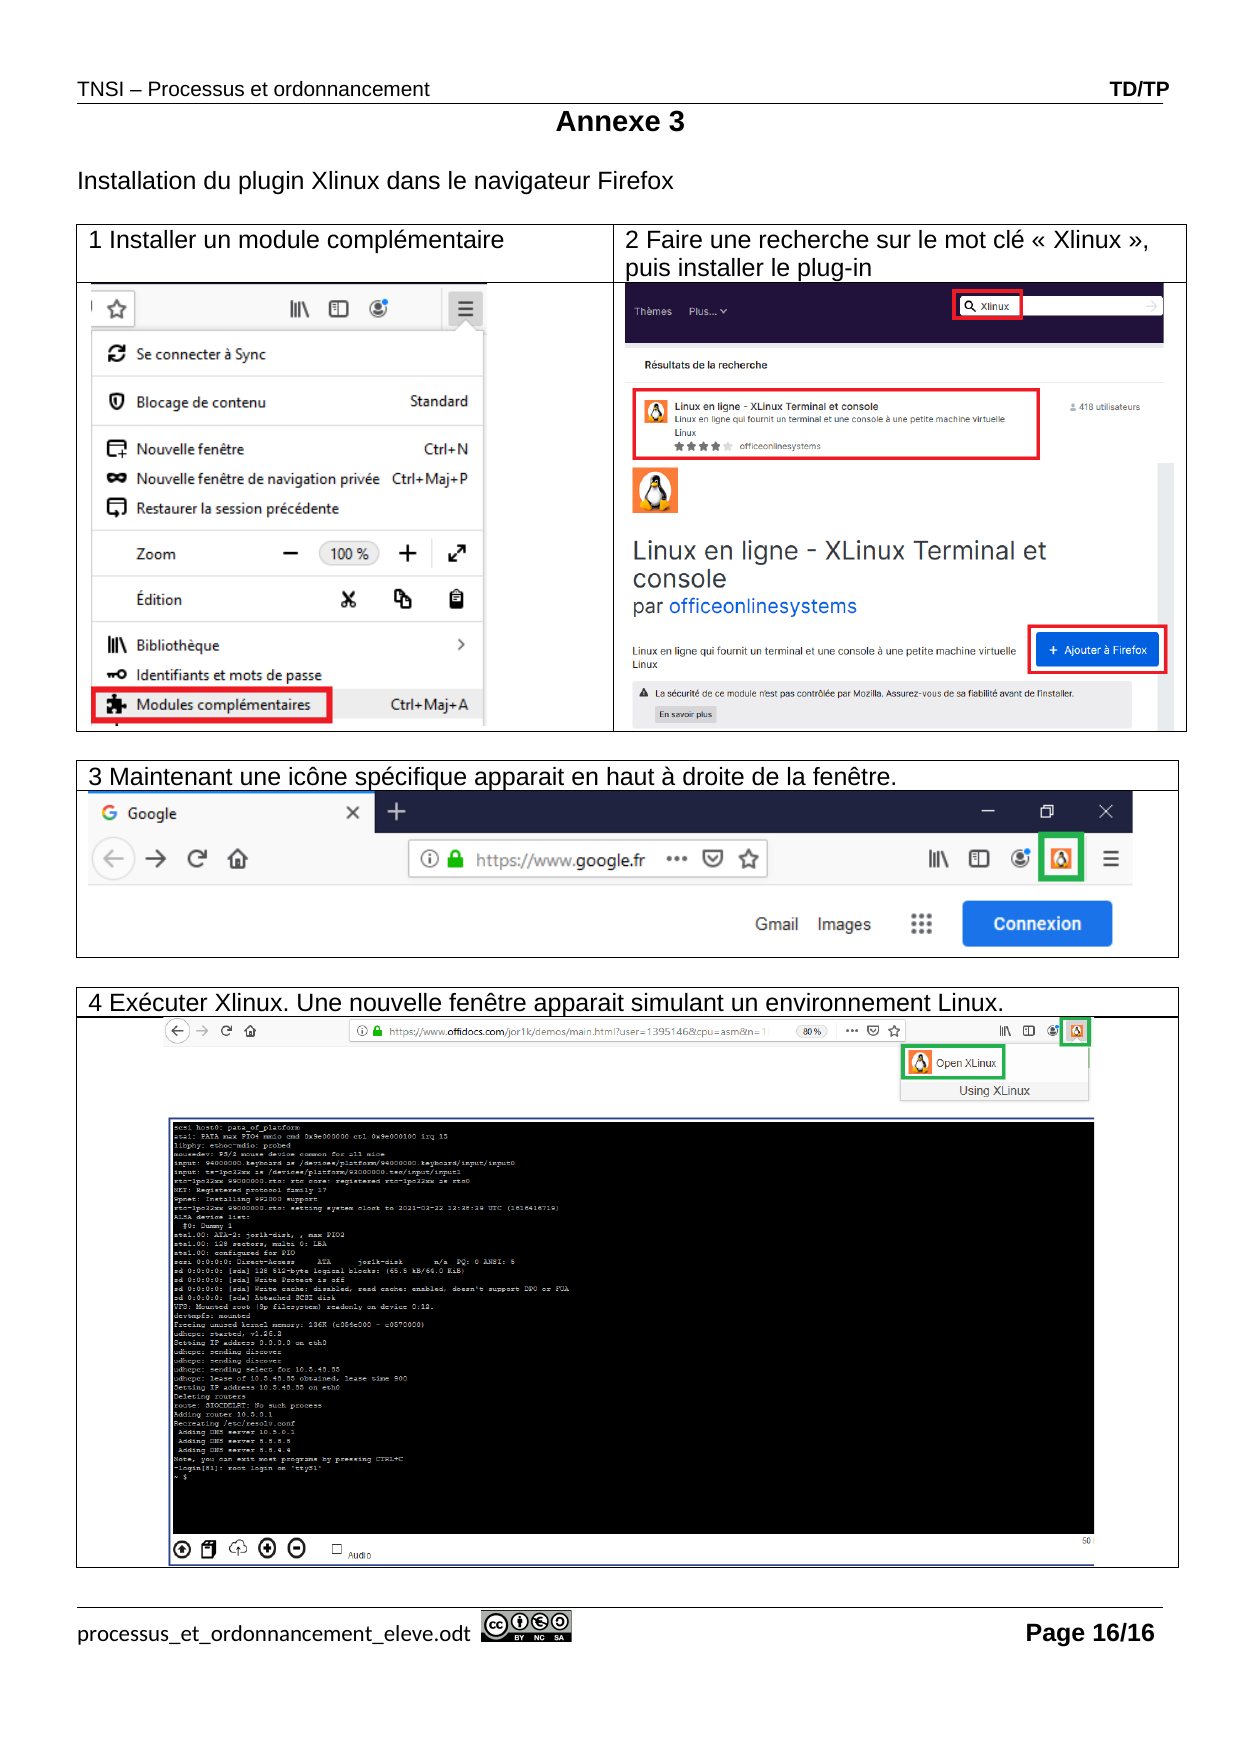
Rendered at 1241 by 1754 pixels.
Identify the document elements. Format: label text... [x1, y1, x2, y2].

text Installation du plugin Xlinux dans le navigateur Firefox [77, 166, 1163, 195]
table_cell [77, 791, 88, 957]
table_header 1 Installer un module complémentaire [77, 225, 613, 282]
text Annexe 3 [77, 104, 1163, 137]
table_header 3 Maintenant une icône spécifique apparait en haut à droite de la fenêtre. [77, 761, 1178, 790]
table_cell [1095, 1018, 1178, 1567]
picture [163, 1017, 1095, 1567]
picture [91, 283, 488, 726]
table_cell [77, 1018, 163, 1567]
picture [481, 1610, 572, 1642]
table_cell [1133, 791, 1178, 957]
table_cell [614, 283, 625, 731]
table_header 4 Exécuter Xlinux. Une nouvelle fenêtre apparait simulant un environnement Linux. [77, 988, 1178, 1016]
table_header 2 Faire une recherche sur le mot clé « Xlinux », puis installer le plug-in [614, 225, 1186, 282]
table_cell [77, 283, 613, 731]
table_cell [1164, 283, 1186, 731]
